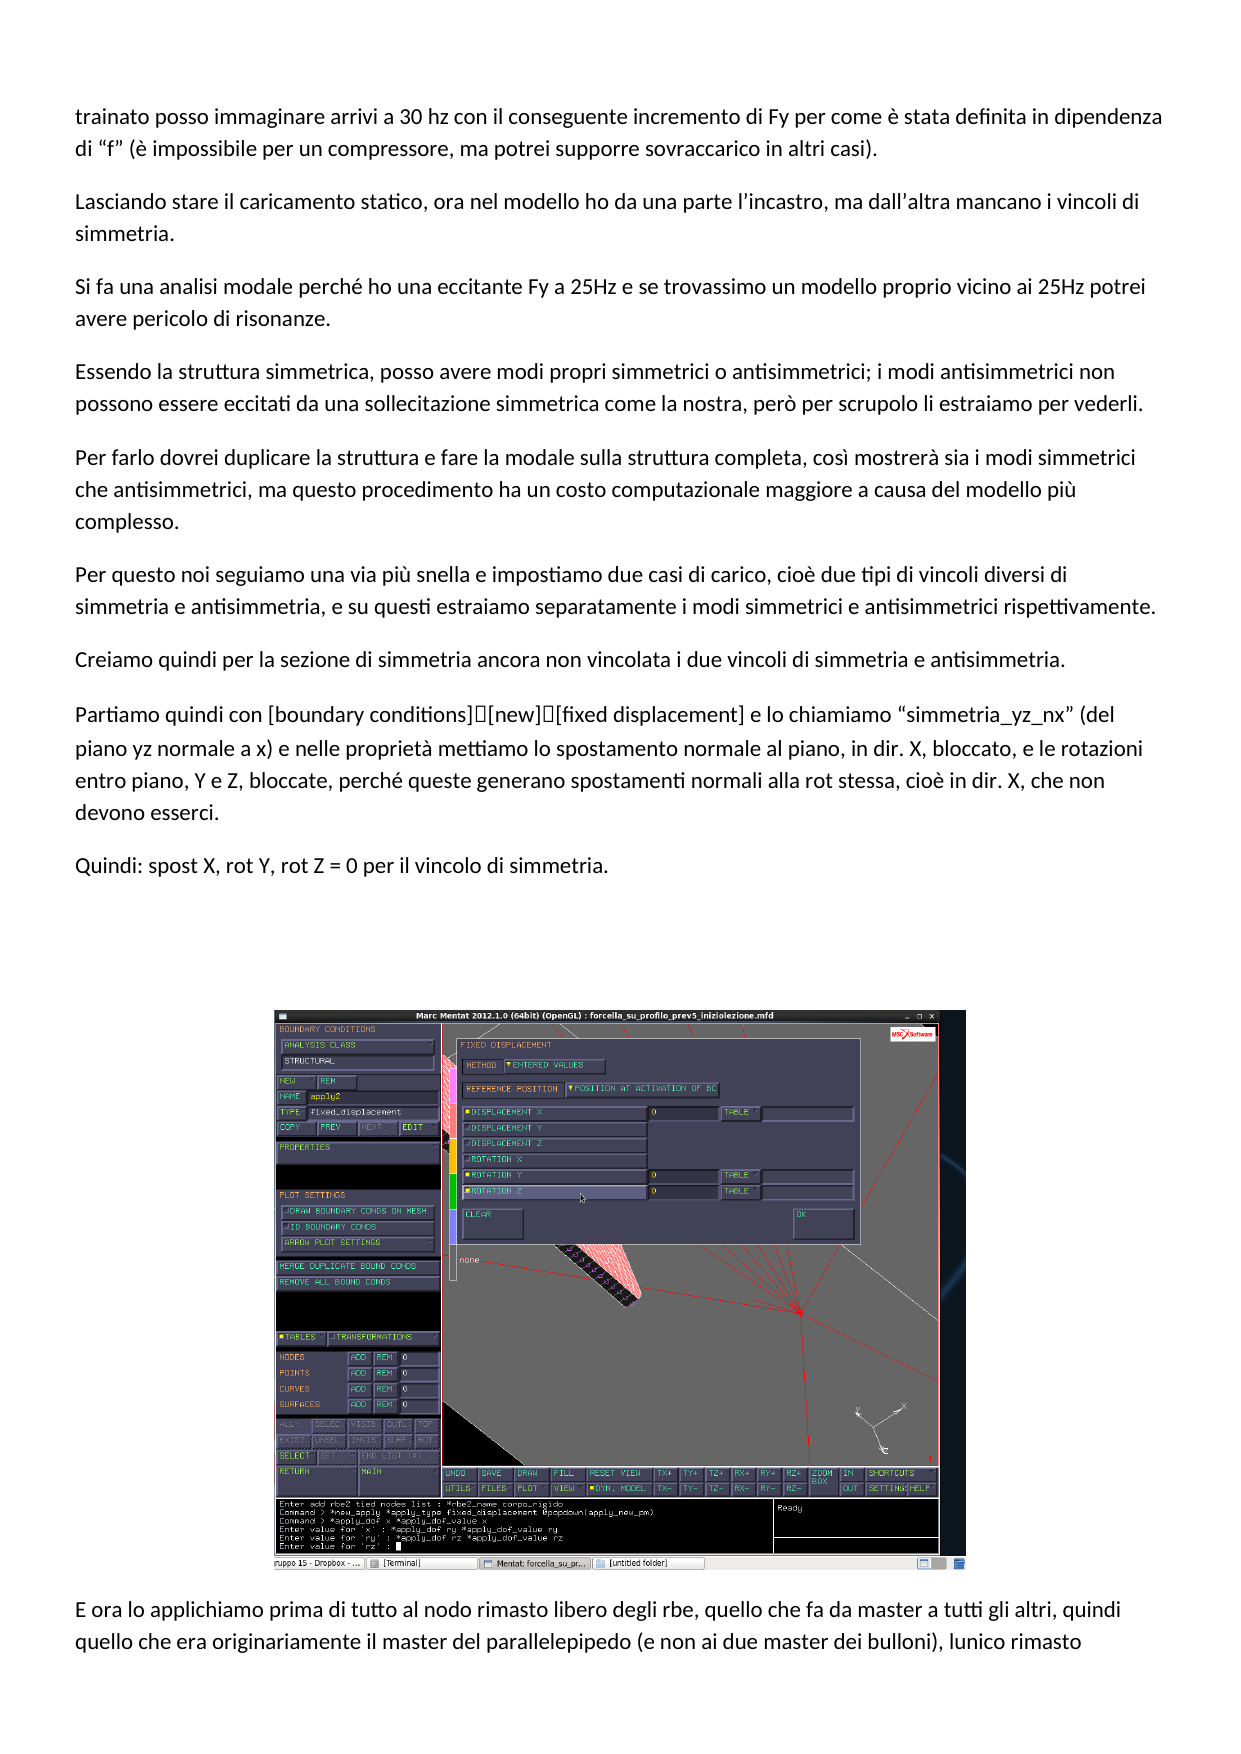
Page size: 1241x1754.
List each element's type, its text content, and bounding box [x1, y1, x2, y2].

picture [274, 1010, 966, 1570]
text E ora lo applichiamo prima di tutto al nodo rimasto libero degli rbe, quello che fa da master a tutti gli altri, quindi quello che era originariamente il master del parallelepipedo (e non ai due master dei bulloni), lunico rimasto [75, 1595, 1165, 1655]
text Creiamo quindi per la sezione di simmetria ancora non vincolata i due vincoli di simmetria e antisimmetria. [75, 645, 1165, 673]
text Partiamo quindi con [boundary conditions][new][fixed displacement] e lo chiamiamo “simmetria_yz_nx” (del piano yz normale a x) e nelle proprietà mettiamo lo spostamento normale al piano, in dir. X, bloccato, e le rotazioni entro piano, Y e Z, bloccate, perché queste generano spostamenti normali alla rot stessa, cioè in dir. X, che non devono esserci. [75, 698, 1165, 826]
text Essendo la struttura simmetrica, posso avere modi propri simmetrici o antisimmetrici; i modi antisimmetrici non possono essere eccitati da una sollecitazione simmetrica come la nostra, però per scrupolo li estraiamo per vederli. [75, 357, 1165, 418]
text trainato posso immaginare arrivi a 30 hz con il conseguente incremento di Fy per come è stata definita in dipendenza di “f” (è impossibile per un compressore, ma potrei supporre sovraccarico in altri casi). [75, 102, 1165, 162]
text Lasciando stare il caricamento statico, ora nel modello ho da una parte l’incastro, ma dall’altra mancano i vincoli di simmetria. [75, 187, 1165, 247]
text Quindi: spost X, rot Y, rot Z = 0 per il vincolo di simmetria. [75, 851, 1165, 879]
text Si fa una analisi modale perché ho una eccitante Fy a 25Hz e se trovassimo un modello proprio vicino ai 25Hz potrei avere pericolo di risonanze. [75, 272, 1165, 332]
text Per questo noi seguiamo una via più snella e impostiamo due casi di carico, cioè due tipi di vincoli diversi di simmetria e antisimmetria, e su questi estraiamo separatamente i modi simmetrici e antisimmetrici rispettivamente. [75, 560, 1165, 620]
text Per farlo dovrei duplicare la struttura e fare la modale sulla struttura completa, così mostrerà sia i modi simmetrici che antisimmetrici, ma questo procedimento ha un costo computazionale maggiore a causa del modello più complesso. [75, 443, 1165, 535]
